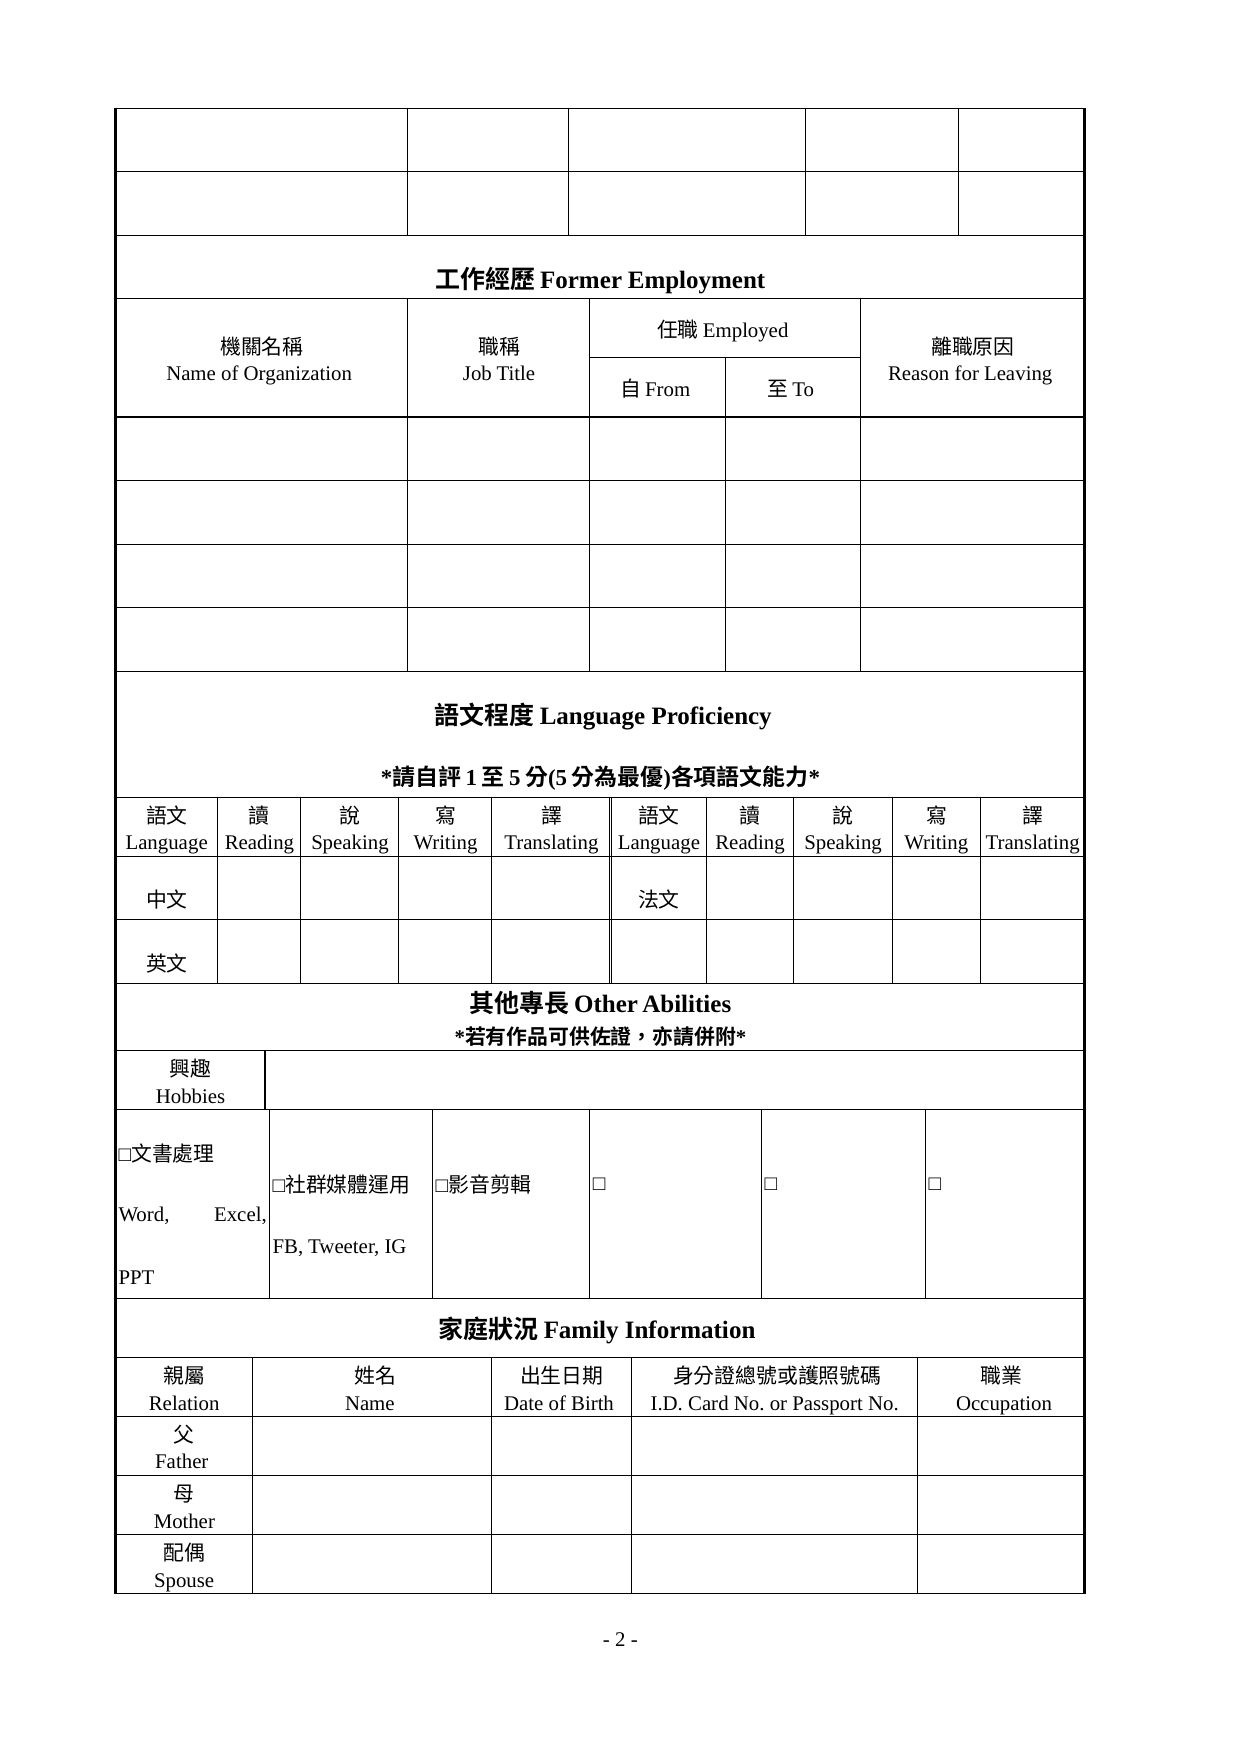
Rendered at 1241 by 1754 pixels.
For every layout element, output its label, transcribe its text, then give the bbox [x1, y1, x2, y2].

table_cell 母 Mother [117, 1476, 252, 1534]
table_cell [1086, 983, 1091, 1050]
table_cell [726, 608, 860, 671]
table_cell [1086, 416, 1091, 480]
table_cell [117, 109, 407, 171]
table_cell 說Speaking [794, 798, 892, 856]
table_cell 自From [590, 358, 725, 416]
table_cell [569, 109, 805, 171]
table_cell [707, 857, 793, 919]
table_cell 法文 [612, 857, 706, 919]
table_cell [590, 418, 725, 480]
table_cell [408, 481, 589, 543]
table_cell [117, 481, 407, 543]
table_cell 親屬 Relation [117, 1358, 252, 1416]
table_cell 至To [726, 358, 860, 416]
table_cell 寫 Writing [893, 798, 980, 856]
table_cell [981, 857, 1083, 919]
table_cell [918, 1535, 1083, 1593]
table_cell 譯Translating [492, 798, 609, 856]
table_cell 工作經歷Former Employment [117, 236, 1083, 298]
table_cell 職稱 Job Title [408, 299, 589, 416]
table_cell 語文程度Language Proficiency *請自評1至5分(5分為最優)各項語文能力* [117, 672, 1083, 797]
table_cell [1086, 1534, 1091, 1593]
table_cell 語文Language [117, 798, 217, 856]
table_cell 任職Employed [590, 299, 860, 357]
table_cell [253, 1535, 491, 1593]
table_cell [1086, 1357, 1091, 1416]
table_cell [612, 920, 706, 983]
table_cell 讀Reading [707, 798, 793, 856]
table_cell [399, 920, 491, 983]
table_cell [1086, 671, 1091, 797]
table_cell [399, 857, 491, 919]
table_cell 興趣 Hobbies [117, 1051, 264, 1109]
table_cell [117, 172, 407, 235]
table_cell [1086, 1109, 1091, 1298]
table_cell 離職原因 Reason for Leaving [861, 299, 1083, 416]
table_cell [492, 1476, 631, 1534]
table_cell □ [762, 1110, 925, 1298]
table_cell [1086, 480, 1091, 543]
table_cell [632, 1476, 917, 1534]
table_cell [861, 608, 1083, 671]
table_cell [1086, 544, 1091, 607]
table_cell [861, 481, 1083, 543]
table_cell [492, 1535, 631, 1593]
table_cell 語文Language [612, 798, 706, 856]
table_cell 寫 Writing [399, 798, 491, 856]
table_cell [590, 481, 725, 543]
table_cell [408, 172, 568, 235]
table_cell [1086, 235, 1091, 298]
table_cell [959, 172, 1083, 235]
table_cell [726, 481, 860, 543]
table_cell [1086, 1298, 1091, 1357]
table_cell [794, 920, 892, 983]
table_cell [569, 172, 805, 235]
table_cell [408, 418, 589, 480]
table_cell □文書處理 Word, Excel, PPT [117, 1110, 269, 1298]
table_cell 家庭狀況Family Information [117, 1299, 1083, 1357]
table_cell 英文 [117, 920, 217, 983]
table_cell [918, 1417, 1083, 1475]
table_cell [1086, 797, 1091, 856]
table_cell [408, 608, 589, 671]
table_cell [806, 109, 958, 171]
table_cell [253, 1417, 491, 1475]
table_cell [794, 857, 892, 919]
table_cell [1086, 919, 1091, 983]
table_cell [266, 1051, 1083, 1109]
table_cell [1086, 108, 1091, 171]
table_cell [707, 920, 793, 983]
table_cell [726, 545, 860, 607]
table_cell □ [590, 1110, 761, 1298]
table_cell [726, 418, 860, 480]
table_cell 父 Father [117, 1417, 252, 1475]
table_cell [1086, 607, 1091, 671]
table_cell [959, 109, 1083, 171]
table_cell [492, 1417, 631, 1475]
table_cell [632, 1535, 917, 1593]
table_cell [893, 920, 980, 983]
table_cell [1086, 1050, 1091, 1109]
table_cell □ [926, 1110, 1083, 1298]
table_cell [218, 857, 300, 919]
table_cell 譯Translating [981, 798, 1083, 856]
table_cell 機關名稱 Name of Organization [117, 299, 407, 416]
table_cell [893, 857, 980, 919]
table_cell [1086, 1416, 1091, 1475]
table_cell [918, 1476, 1083, 1534]
table_cell [1086, 298, 1091, 357]
table_cell 其他專長Other Abilities *若有作品可供佐證，亦請併附* [117, 984, 1083, 1050]
table_cell 讀Reading [218, 798, 300, 856]
table_cell [1086, 357, 1091, 416]
table_cell [492, 857, 609, 919]
table_cell [253, 1476, 491, 1534]
table_cell [861, 545, 1083, 607]
table_cell [218, 920, 300, 983]
table_cell [632, 1417, 917, 1475]
table_cell [117, 418, 407, 480]
table_cell [1086, 1475, 1091, 1534]
table_cell 職業 Occupation [918, 1358, 1083, 1416]
table_cell [806, 172, 958, 235]
table_cell □社群媒體運用 FB, Tweeter, IG [270, 1110, 432, 1298]
table_cell 說Speaking [301, 798, 398, 856]
table_cell [861, 418, 1083, 480]
table_cell [1086, 856, 1091, 919]
table_cell [590, 608, 725, 671]
table_cell 出生日期 Date of Birth [492, 1358, 631, 1416]
table_cell [301, 920, 398, 983]
table_cell 姓名 Name [253, 1358, 491, 1416]
table_cell [1086, 171, 1091, 235]
table_cell [590, 545, 725, 607]
table_cell [408, 109, 568, 171]
table_cell [117, 545, 407, 607]
table_cell □影音剪輯 [433, 1110, 589, 1298]
table_cell [117, 608, 407, 671]
table_cell 中文 [117, 857, 217, 919]
table_cell [408, 545, 589, 607]
table_cell [301, 857, 398, 919]
table_cell [981, 920, 1083, 983]
table_cell 配偶 Spouse [117, 1535, 252, 1593]
table_cell 身分證總號或護照號碼 I.D. Card No. or Passport No. [632, 1358, 917, 1416]
table_cell [492, 920, 609, 983]
